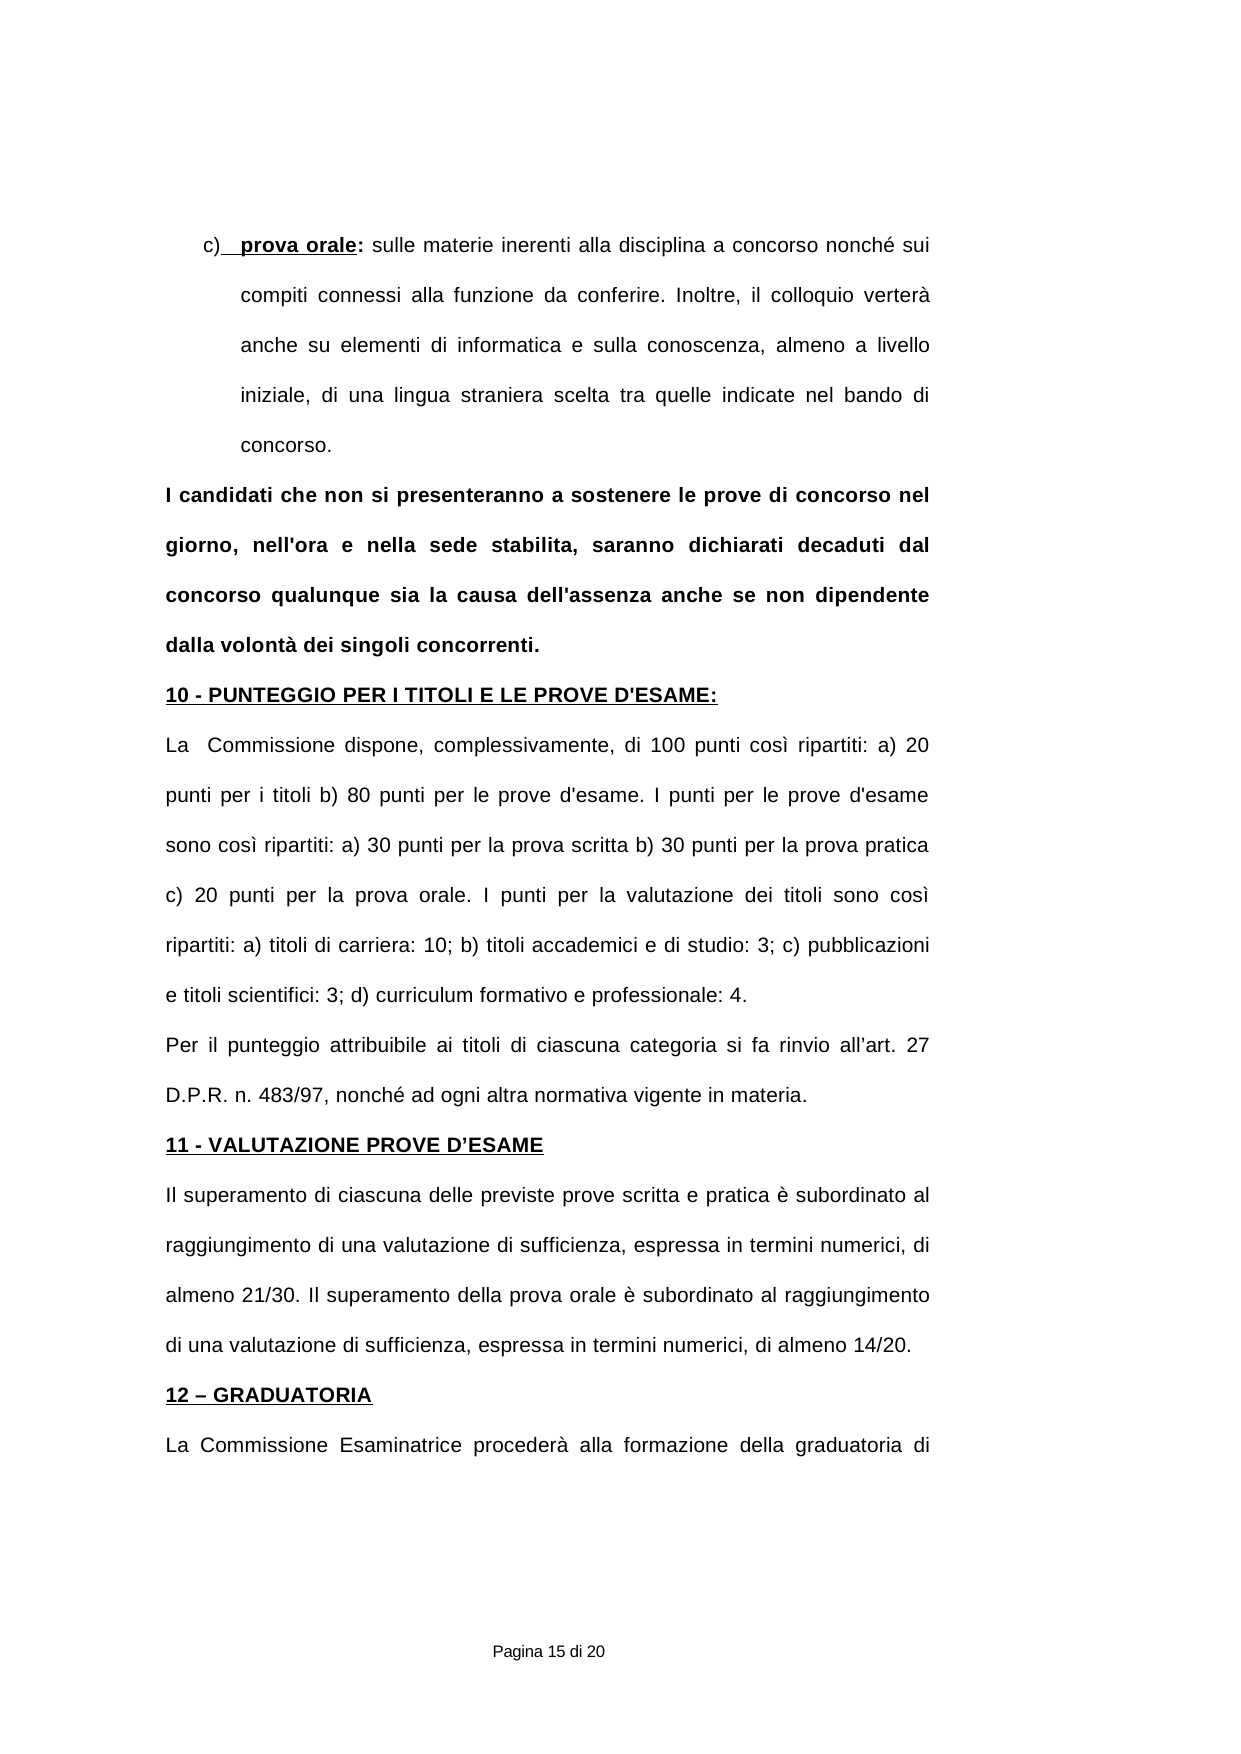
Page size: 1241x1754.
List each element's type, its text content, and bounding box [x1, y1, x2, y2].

text 11 - VALUTAZIONE PROVE D’ESAME [165, 1107, 931, 1157]
text Il superamento di ciascuna delle previste prove scritta e pratica è subordinato al raggiungimento di una valutazione di sufficienza, espressa in termini numerici, di almeno 21/30. Il superamento della prova orale è subordinato al raggiungimento di una valutazione di sufficienza, espressa in termini numerici, di almeno 14/20. [165, 1157, 931, 1357]
text Per il punteggio attribuibile ai titoli di ciascuna categoria si fa rinvio all’art. 27 D.P.R. n. 483/97, nonché ad ogni altra normativa vigente in materia. [165, 1007, 931, 1107]
text 10 - PUNTEGGIO PER I TITOLI E LE PROVE D'ESAME: [165, 657, 931, 707]
text 12 – GRADUATORIA [165, 1357, 931, 1407]
list prova orale: sulle materie inerenti alla disciplina a concorso nonché sui compiti connessi alla funzione da conferire. Inoltre, il colloquio verterà anche su elementi di informatica e sulla conoscenza, almeno a livello iniziale, di una lingua straniera scelta tra quelle indicate nel bando di concorso. [203, 207, 931, 457]
text I candidati che non si presenteranno a sostenere le prove di concorso nel giorno, nell'ora e nella sede stabilita, saranno dichiarati decaduti dal concorso qualunque sia la causa dell'assenza anche se non dipendente dalla volontà dei singoli concorrenti. [165, 457, 931, 657]
text La Commissione Esaminatrice procederà alla formazione della graduatoria di [165, 1407, 931, 1457]
text La Commissione dispone, complessivamente, di 100 punti così ripartiti: a) 20 punti per i titoli b) 80 punti per le prove d'esame. I punti per le prove d'esame sono così ripartiti: a) 30 punti per la prova scritta b) 30 punti per la prova pratica c) 20 punti per la prova orale. I punti per la valutazione dei titoli sono così ripartiti: a) titoli di carriera: 10; b) titoli accademici e di studio: 3; c) pubblicazioni e titoli scientifici: 3; d) curriculum formativo e professionale: 4. [165, 707, 931, 1007]
